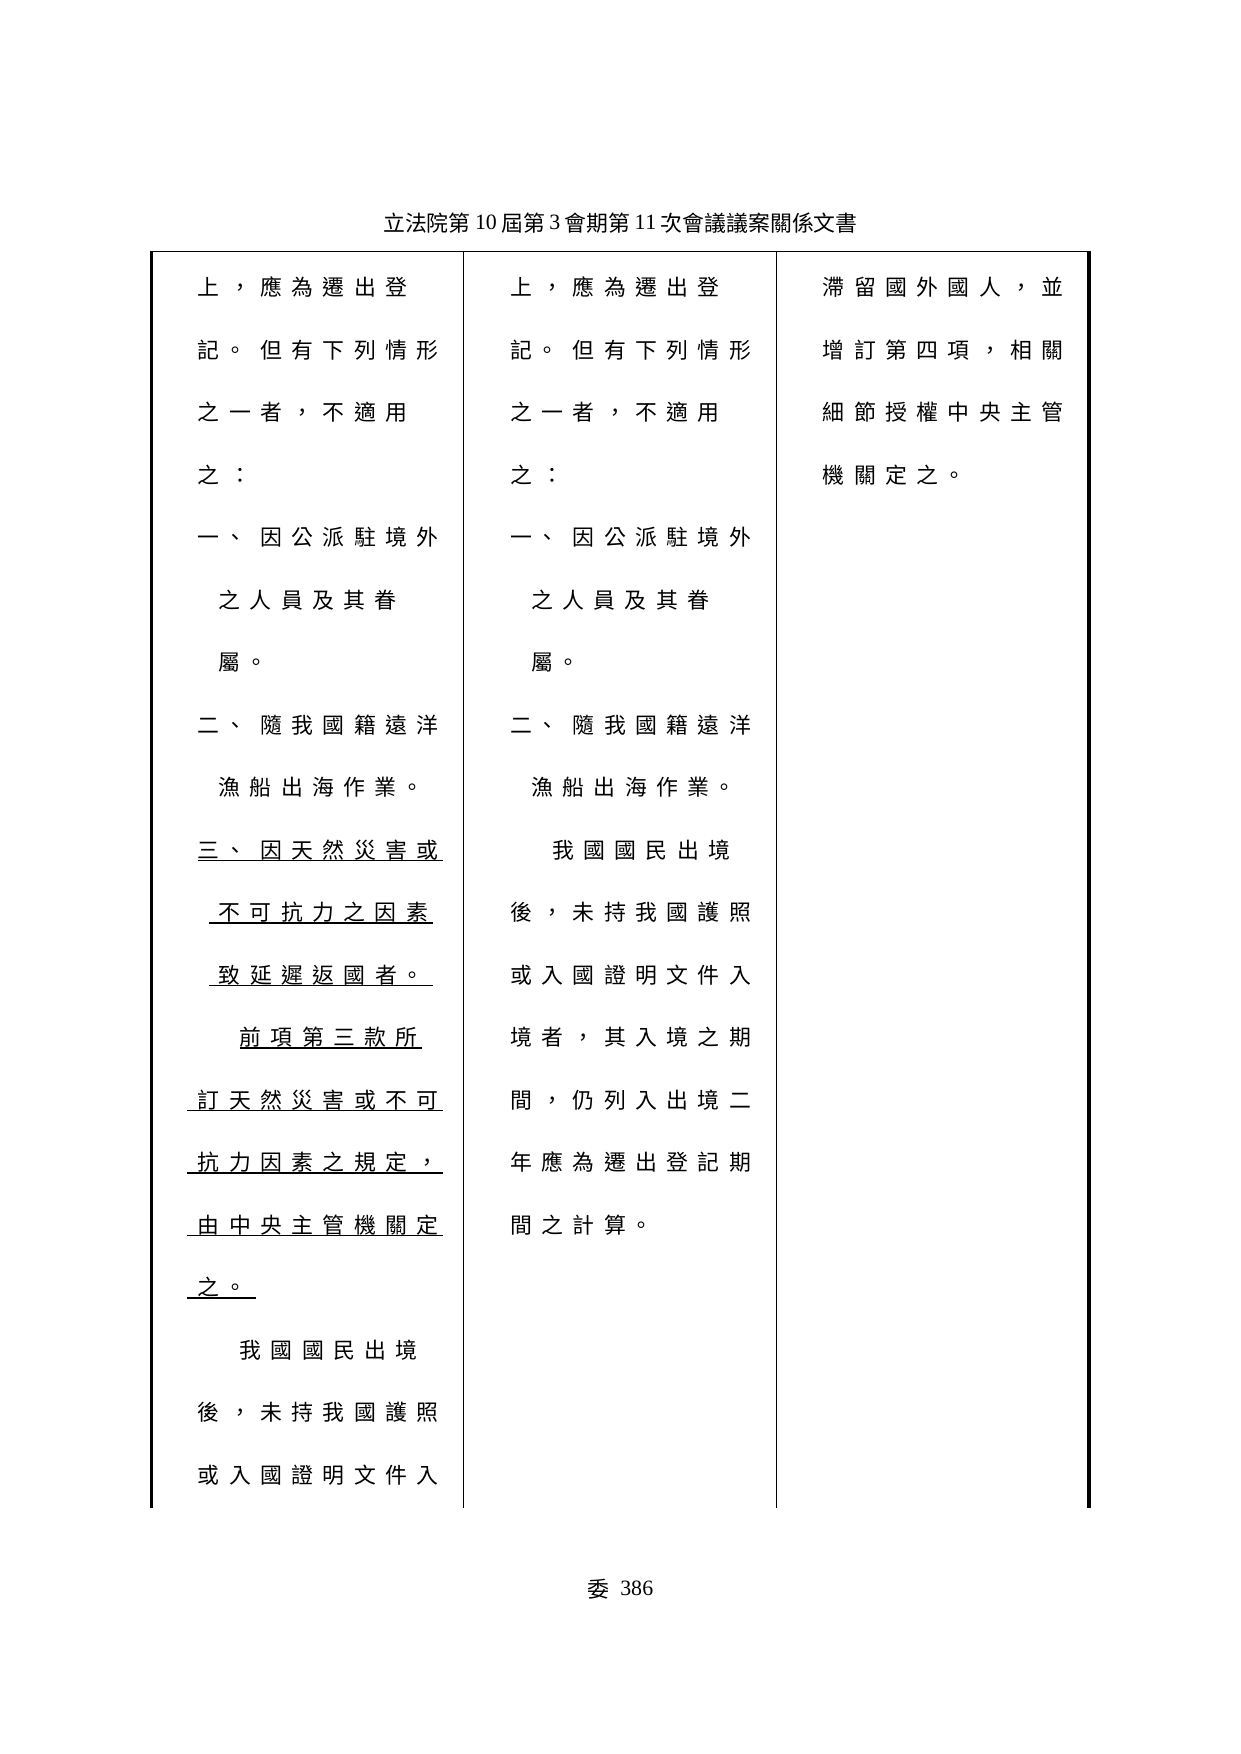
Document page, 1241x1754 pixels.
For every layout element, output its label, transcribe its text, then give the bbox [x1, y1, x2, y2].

table_cell 上，應為遷出登記。但有下列情形之一者，不適用之： 一、因公派駐境外之人員及其眷屬。 二、隨我國籍遠洋漁船出海作業。 三、因天然災害或不可抗力之因素致延遲返國者。 前項第三款所訂天然災害或不可抗力因素之規定，由中央主管機關定之。 我國國民出境後，未持我國護照或入國證明文件入 [153, 252, 463, 1508]
table_cell 上，應為遷出登記。但有下列情形之一者，不適用之： 一、因公派駐境外之人員及其眷屬。 二、隨我國籍遠洋漁船出海作業。 我國國民出境後，未持我國護照或入國證明文件入境者，其入境之期間，仍列入出境二年應為遷出登記期間之計算。 [464, 252, 776, 1508]
table_cell 滯留國外國人，並增訂第四項，相關細節授權中央主管機關定之。 [777, 252, 1087, 1508]
